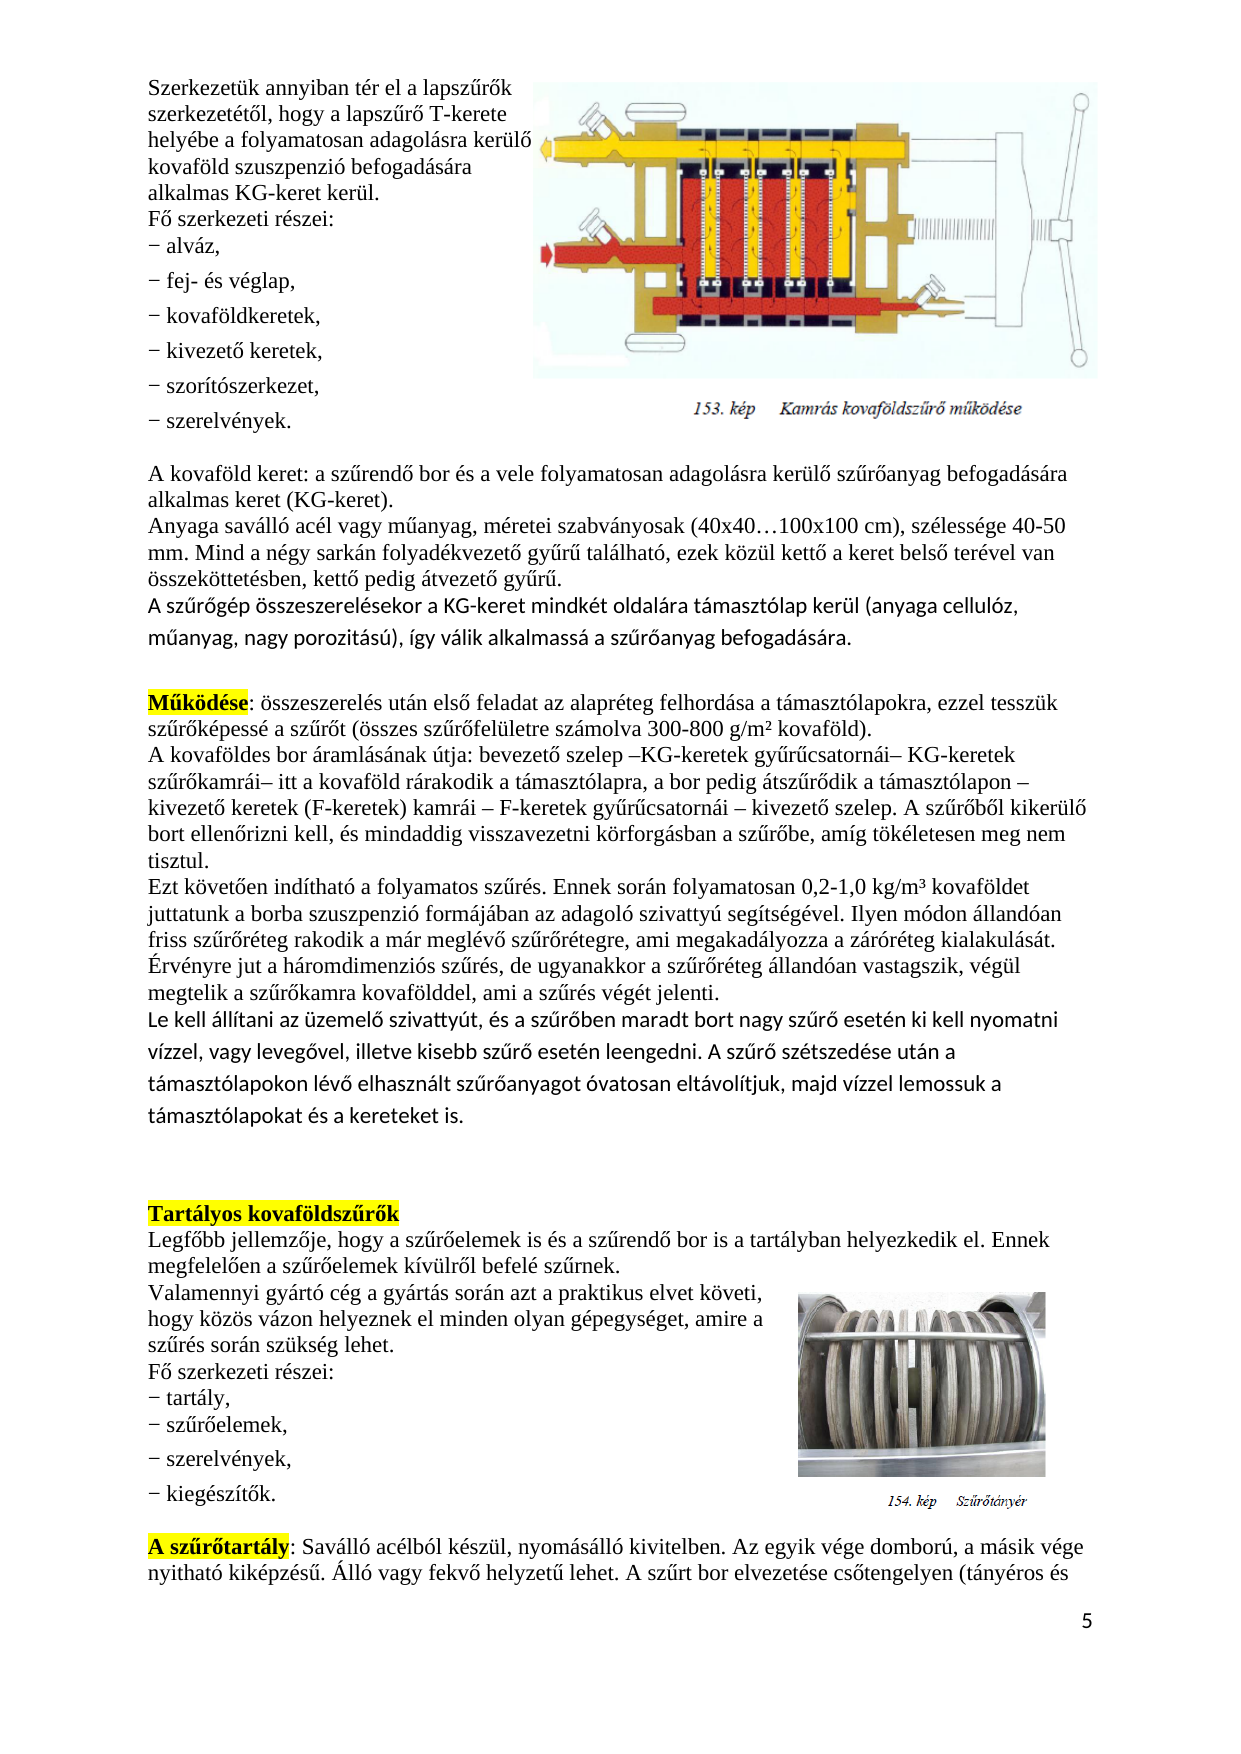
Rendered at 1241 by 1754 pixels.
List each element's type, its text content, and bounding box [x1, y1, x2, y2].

text Fő szerkezeti részei: [148, 1358, 790, 1384]
text Legfőbb jellemzője, hogy a szűrőelemek is és a szűrendő bor is a tartályban helyezkedik el. Ennek megfelelően a szűrőelemek kívülről befelé szűrnek. [148, 1226, 1093, 1279]
text A szűrőgép összeszerelésekor a KG-keret mindkét oldalára támasztólap kerül (anyaga cellulóz, műanyag, nagy porozitású), így válik alkalmassá a szűrőanyag befogadására. [148, 591, 1093, 652]
text [1059, 1480, 1093, 1507]
text Fő szerkezeti részei: [148, 206, 533, 232]
text A kovaföldes bor áramlásának útja: bevezető szelep –KG-keretek gyűrűcsatornái– KG-keretek szűrőkamrái– itt a kovaföld rárakodik a támasztólapra, a bor pedig átszűrődik a támasztólapon – kivezető keretek (F-keretek) kamrái – F-keretek gyűrűcsatornái – kivezető szelep. A szűrőből kikerülő bort ellenőrizni kell, és mindaddig visszavezetni körforgásban a szűrőbe, amíg tökéletesen meg nem tisztul. [148, 741, 1093, 873]
text [1059, 1411, 1093, 1437]
text Szerkezetük annyiban tér el a lapszűrők szerkezetétől, hogy a lapszűrő T-kerete helyébe a folyamatosan adagolásra kerülő kovaföld szuszpenzió befogadására alkalmas KG-keret kerül. [148, 74, 1093, 206]
text Ezt követően indítható a folyamatos szűrés. Ennek során folyamatosan 0,2-1,0 kg/m³ kovaföldet juttatunk a borba szuszpenzió formájában az adagoló szivattyú segítségével. Ilyen módon állandóan friss szűrőréteg rakodik a már meglévő szűrőrétegre, ami megakadályozza a záróréteg kialakulását. Érvényre jut a háromdimenziós szűrés, de ugyanakkor a szűrőréteg állandóan vastagszik, végül megtelik a szűrőkamra kovafölddel, ami a szűrés végét jelenti. [148, 873, 1093, 1005]
text − kovaföldkeretek, [148, 302, 533, 328]
text A kovaföld keret: a szűrendő bor és a vele folyamatosan adagolásra kerülő szűrőanyag befogadására alkalmas keret (KG-keret). [148, 459, 1093, 512]
text − tartály, [148, 1384, 790, 1411]
text Tartályos kovaföldszűrők [148, 1200, 1093, 1226]
text [1059, 1358, 1093, 1384]
text Működése: összeszerelés után első feladat az alapréteg felhordása a támasztólapokra, ezzel tesszük szűrőképessé a szűrőt (összes szűrőfelületre számolva 300-800 g/m² kovaföld). [148, 689, 1093, 741]
text Valamennyi gyártó cég a gyártás során azt a praktikus elvet követi, hogy közös vázon helyeznek el minden olyan gépegységet, amire a szűrés során szükség lehet. [148, 1279, 1093, 1358]
text − szorítószerkezet, [148, 372, 533, 398]
text Anyaga saválló acél vagy műanyag, méretei szabványosak (40x40…100x100 cm), szélessége 40-50 mm. Mind a négy sarkán folyadékvezető gyűrű található, ezek közül kettő a keret belső terével van összeköttetésben, kettő pedig átvezető gyűrű. [148, 512, 1093, 591]
text − alváz, [148, 232, 533, 258]
text − fej- és véglap, [148, 267, 533, 293]
text − kivezető keretek, [148, 337, 533, 363]
text − szűrőelemek, [148, 1411, 790, 1437]
text A szűrőtartály: Saválló acélból készül, nyomásálló kivitelben. Az egyik vége domború, a másik vége nyitható kiképzésű. Álló vagy fekvő helyzetű lehet. A szűrt bor elvezetése csőtengelyen (tányéros és [148, 1533, 1093, 1586]
text Le kell állítani az üzemelő szivattyút, és a szűrőben maradt bort nagy szűrő esetén ki kell nyomatni vízzel, vagy levegővel, illetve kisebb szűrő esetén leengedni. A szűrő szétszedése után a támasztólapokon lévő elhasznált szűrőanyagot óvatosan eltávolítjuk, majd vízzel lemossuk a támasztólapokat és a kereteket is. [148, 1005, 1093, 1129]
text − szerelvények. [148, 407, 1093, 433]
text [1059, 1384, 1093, 1411]
text − kiegészítők. [148, 1480, 790, 1507]
text [1059, 1445, 1093, 1472]
text − szerelvények, [148, 1445, 790, 1472]
